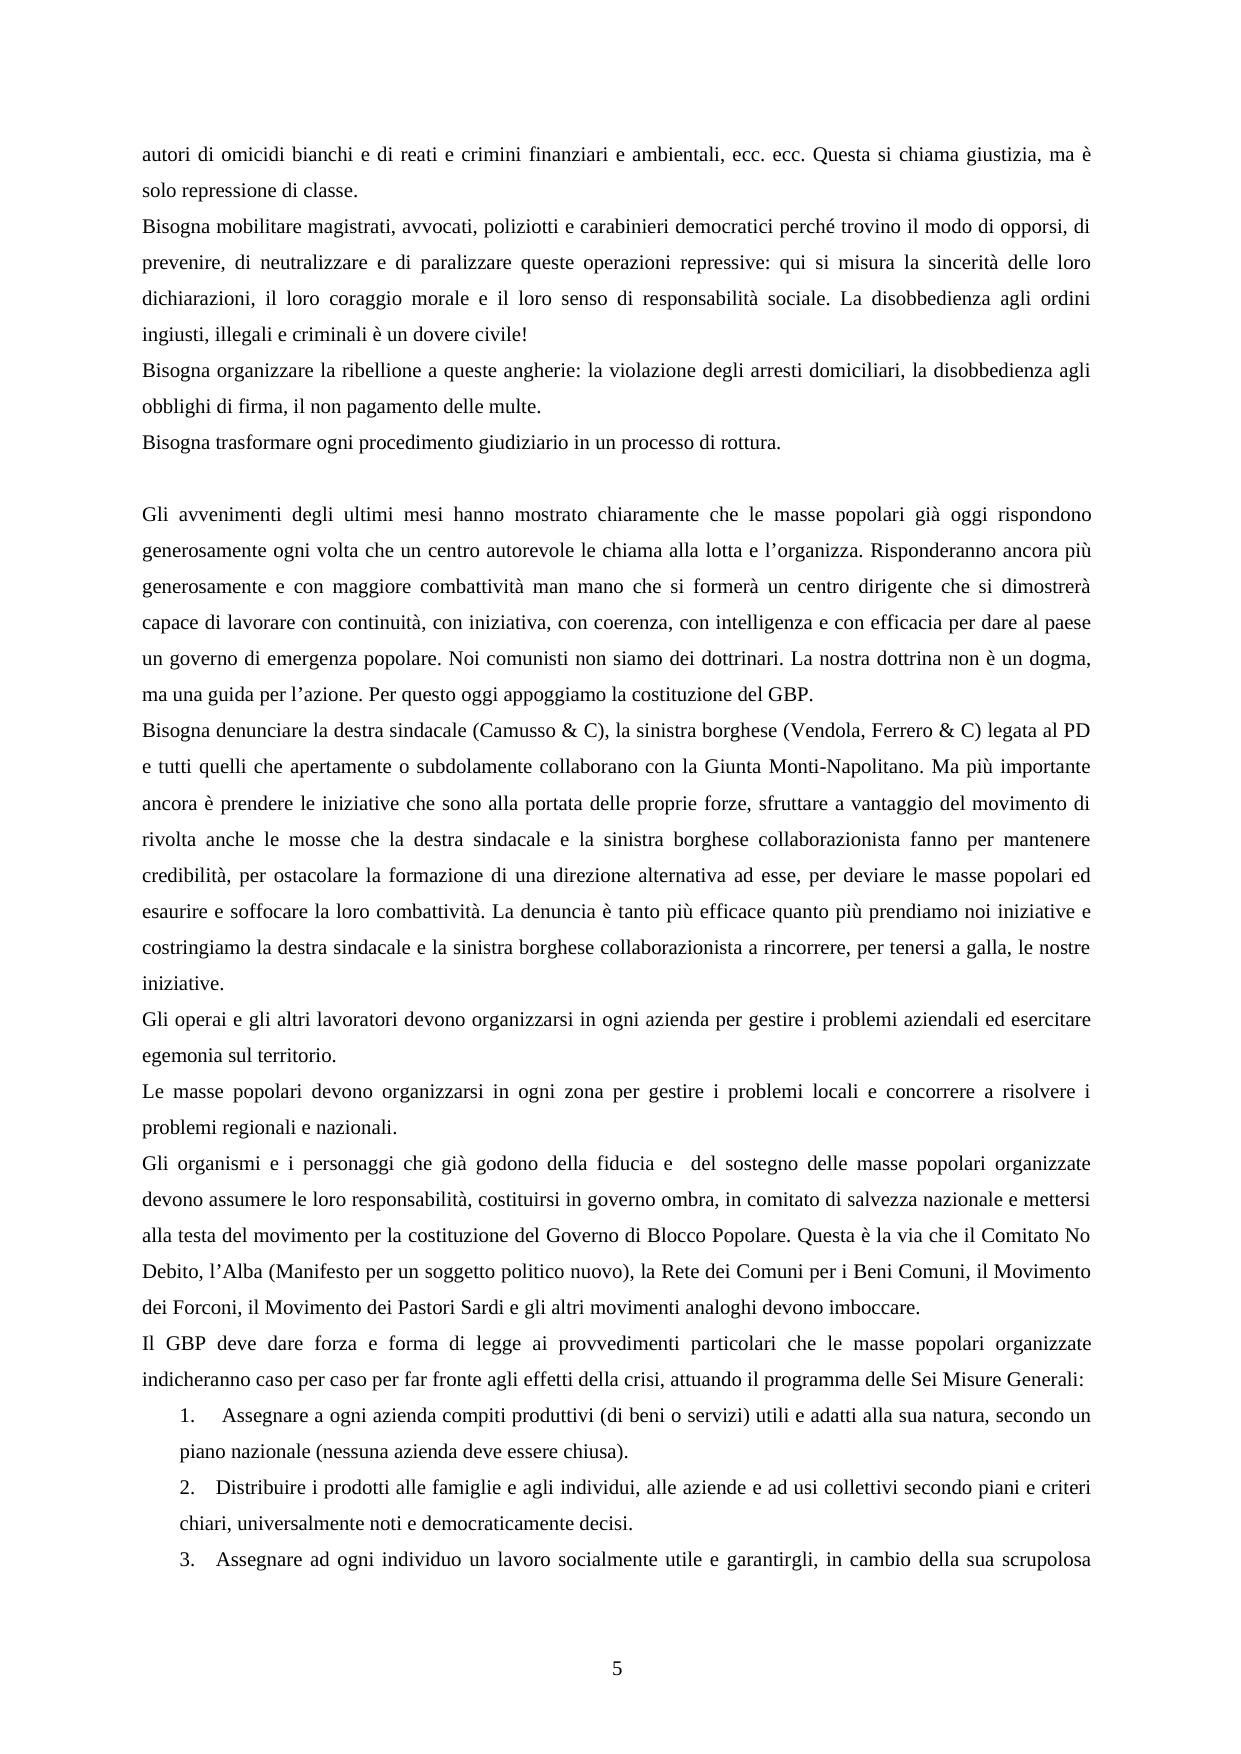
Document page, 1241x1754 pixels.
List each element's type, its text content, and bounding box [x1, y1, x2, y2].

text Il GBP deve dare forza e forma di legge ai provvedimenti particolari che le masse popolari organizzate indicheranno caso per caso per far fronte agli effetti della crisi, attuando il programma delle Sei Misure Generali: [142, 1331, 1092, 1391]
text Bisogna trasformare ogni procedimento giudiziario in un processo di rottura. [142, 430, 1092, 454]
text Bisogna mobilitare magistrati, avvocati, poliziotti e carabinieri democratici perché trovino il modo di opporsi, di prevenire, di neutralizzare e di paralizzare queste operazioni repressive: qui si misura la sincerità delle loro dichiarazioni, il loro coraggio morale e il loro senso di responsabilità sociale. La disobbedienza agli ordini ingiusti, illegali e criminali è un dovere civile! [142, 214, 1092, 346]
text 3. Assegnare ad ogni individuo un lavoro socialmente utile e garantirgli, in cambio della sua scrupolosa [179, 1547, 1092, 1571]
text Le masse popolari devono organizzarsi in ogni zona per gestire i problemi locali e concorrere a risolvere i problemi regionali e nazionali. [142, 1079, 1092, 1139]
text Gli avvenimenti degli ultimi mesi hanno mostrato chiaramente che le masse popolari già oggi rispondono generosamente ogni volta che un centro autorevole le chiama alla lotta e l’organizza. Risponderanno ancora più generosamente e con maggiore combattività man mano che si formerà un centro dirigente che si dimostrerà capace di lavorare con continuità, con iniziativa, con coerenza, con intelligenza e con efficacia per dare al paese un governo di emergenza popolare. Noi comunisti non siamo dei dottrinari. La nostra dottrina non è un dogma, ma una guida per l’azione. Per questo oggi appoggiamo la costituzione del GBP. [142, 502, 1092, 706]
text Gli operai e gli altri lavoratori devono organizzarsi in ogni azienda per gestire i problemi aziendali ed esercitare egemonia sul territorio. [142, 1007, 1092, 1067]
text Bisogna organizzare la ribellione a queste angherie: la violazione degli arresti domiciliari, la disobbedienza agli obblighi di firma, il non pagamento delle multe. [142, 358, 1092, 418]
text 1. Assegnare a ogni azienda compiti produttivi (di beni o servizi) utili e adatti alla sua natura, secondo un piano nazionale (nessuna azienda deve essere chiusa). [179, 1403, 1092, 1463]
text 2. Distribuire i prodotti alle famiglie e agli individui, alle aziende e ad usi collettivi secondo piani e criteri chiari, universalmente noti e democraticamente decisi. [179, 1475, 1092, 1535]
text Bisogna denunciare la destra sindacale (Camusso & C), la sinistra borghese (Vendola, Ferrero & C) legata al PD e tutti quelli che apertamente o subdolamente collaborano con la Giunta Monti-Napolitano. Ma più importante ancora è prendere le iniziative che sono alla portata delle proprie forze, sfruttare a vantaggio del movimento di rivolta anche le mosse che la destra sindacale e la sinistra borghese collaborazionista fanno per mantenere credibilità, per ostacolare la formazione di una direzione alternativa ad esse, per deviare le masse popolari ed esaurire e soffocare la loro combattività. La denuncia è tanto più efficace quanto più prendiamo noi iniziative e costringiamo la destra sindacale e la sinistra borghese collaborazionista a rincorrere, per tenersi a galla, le nostre iniziative. [142, 718, 1092, 995]
text Gli organismi e i personaggi che già godono della fiducia e del sostegno delle masse popolari organizzate devono assumere le loro responsabilità, costituirsi in governo ombra, in comitato di salvezza nazionale e mettersi alla testa del movimento per la costituzione del Governo di Blocco Popolare. Questa è la via che il Comitato No Debito, l’Alba (Manifesto per un soggetto politico nuovo), la Rete dei Comuni per i Beni Comuni, il Movimento dei Forconi, il Movimento dei Pastori Sardi e gli altri movimenti analoghi devono imboccare. [142, 1151, 1092, 1319]
text autori di omicidi bianchi e di reati e crimini finanziari e ambientali, ecc. ecc. Questa si chiama giustizia, ma è solo repressione di classe. [142, 142, 1092, 202]
